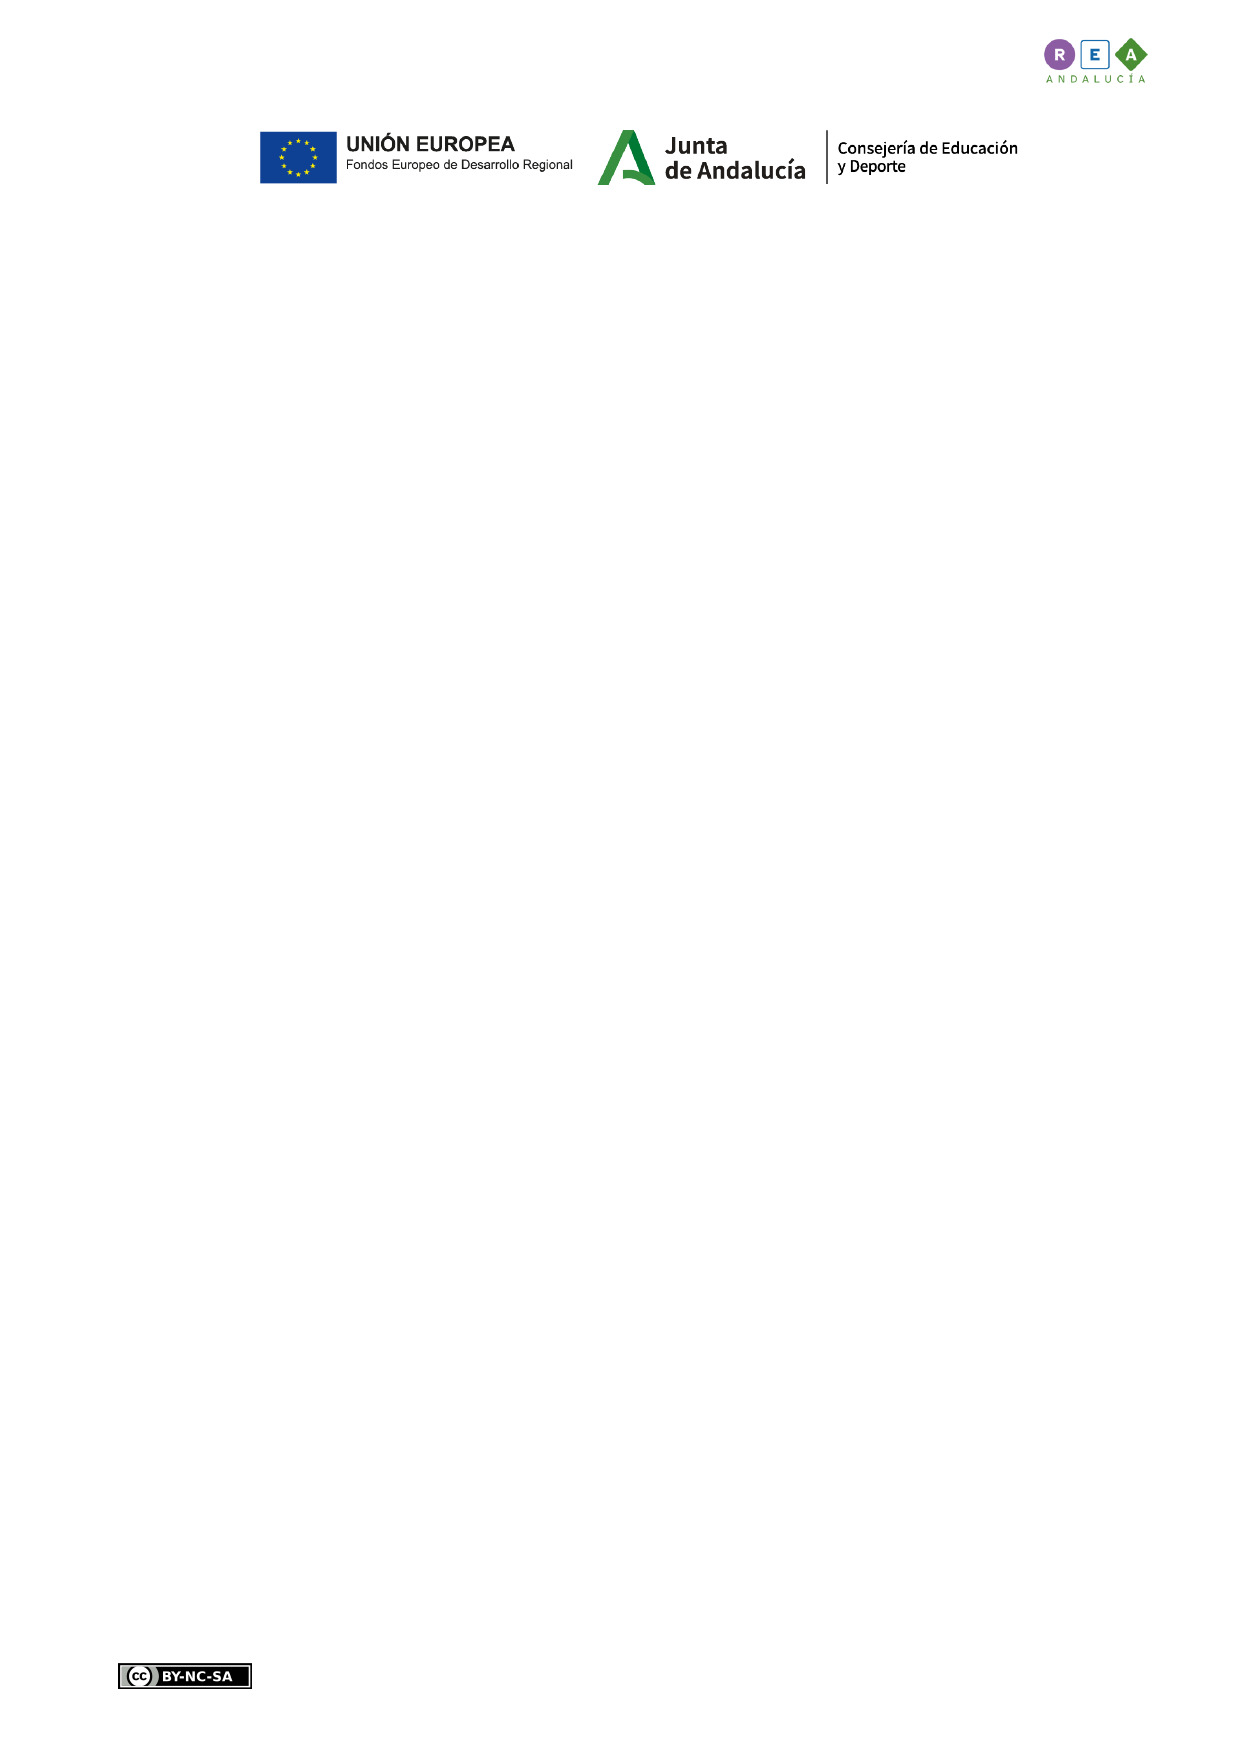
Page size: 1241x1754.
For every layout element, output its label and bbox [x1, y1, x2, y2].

picture [118, 1663, 536, 1698]
picture [1039, 33, 1152, 88]
picture [239, 113, 1031, 204]
